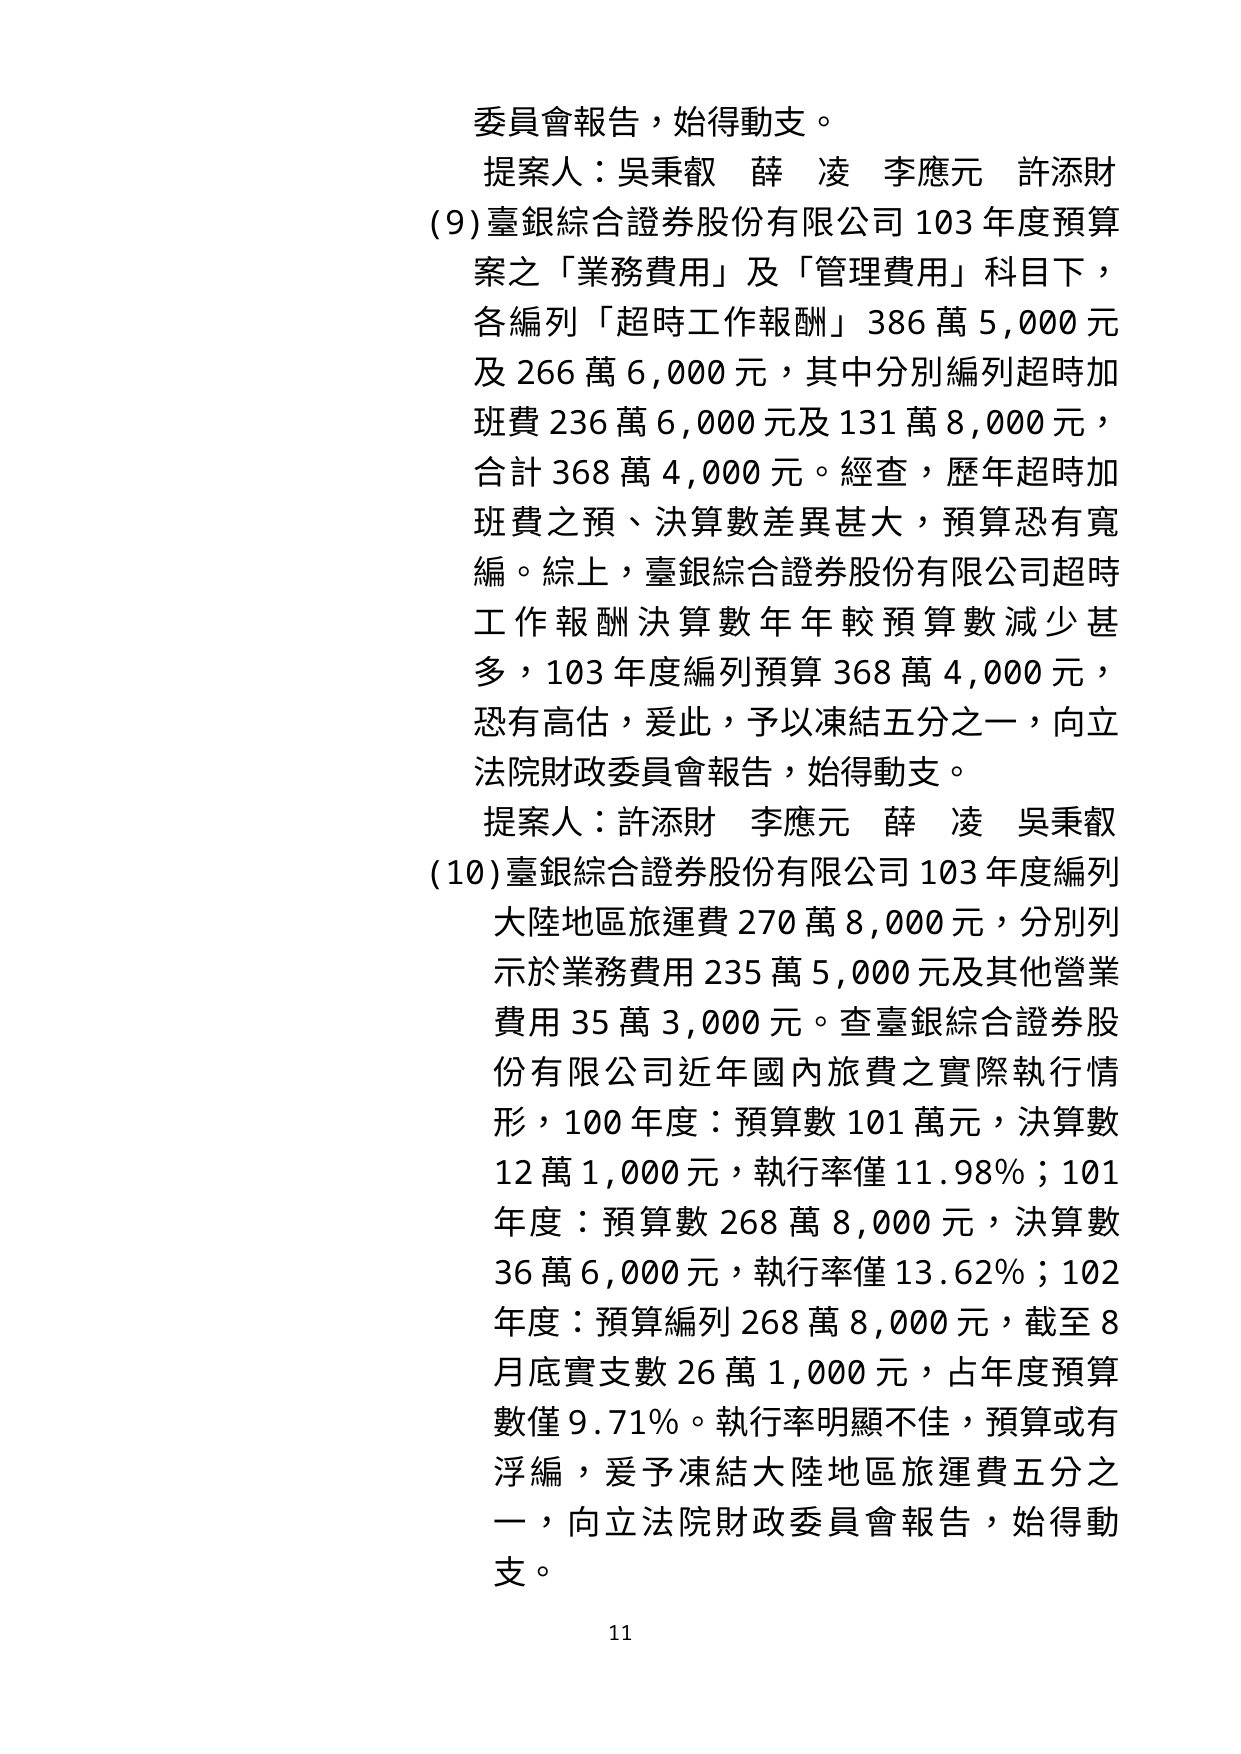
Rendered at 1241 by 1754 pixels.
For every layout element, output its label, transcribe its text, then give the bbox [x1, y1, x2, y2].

text 提案人：許添財 李應元 薛 凌 吳秉叡 [484, 794, 1120, 844]
text 委員會報告，始得動支。 [425, 94, 1120, 144]
text (9)臺銀綜合證券股份有限公司103年度預算案之「業務費用」及「管理費用」科目下，各編列「超時工作報酬」386萬5,000元及266萬6,000元，其中分別編列超時加班費236萬6,000元及131萬8,000元，合計368萬4,000元。經查，歷年超時加班費之預、決算數差異甚大，預算恐有寬編。綜上，臺銀綜合證券股份有限公司超時工作報酬決算數年年較預算數減少甚多，103年度編列預算368萬4,000元，恐有高估，爰此，予以凍結五分之一，向立法院財政委員會報告，始得動支。 [425, 194, 1120, 794]
text 提案人：吳秉叡 薛 凌 李應元 許添財 [484, 144, 1120, 194]
text (10)臺銀綜合證券股份有限公司103年度編列大陸地區旅運費270萬8,000元，分別列示於業務費用235萬5,000元及其他營業費用35萬3,000元。查臺銀綜合證券股份有限公司近年國內旅費之實際執行情形，100年度：預算數101萬元，決算數12萬1,000元，執行率僅11.98％；101年度：預算數268萬8,000元，決算數36萬6,000元，執行率僅13.62％；102年度：預算編列268萬8,000元，截至8月底實支數26萬1,000元，占年度預算數僅9.71％。執行率明顯不佳，預算或有浮編，爰予凍結大陸地區旅運費五分之一，向立法院財政委員會報告，始得動支。 [425, 844, 1120, 1594]
